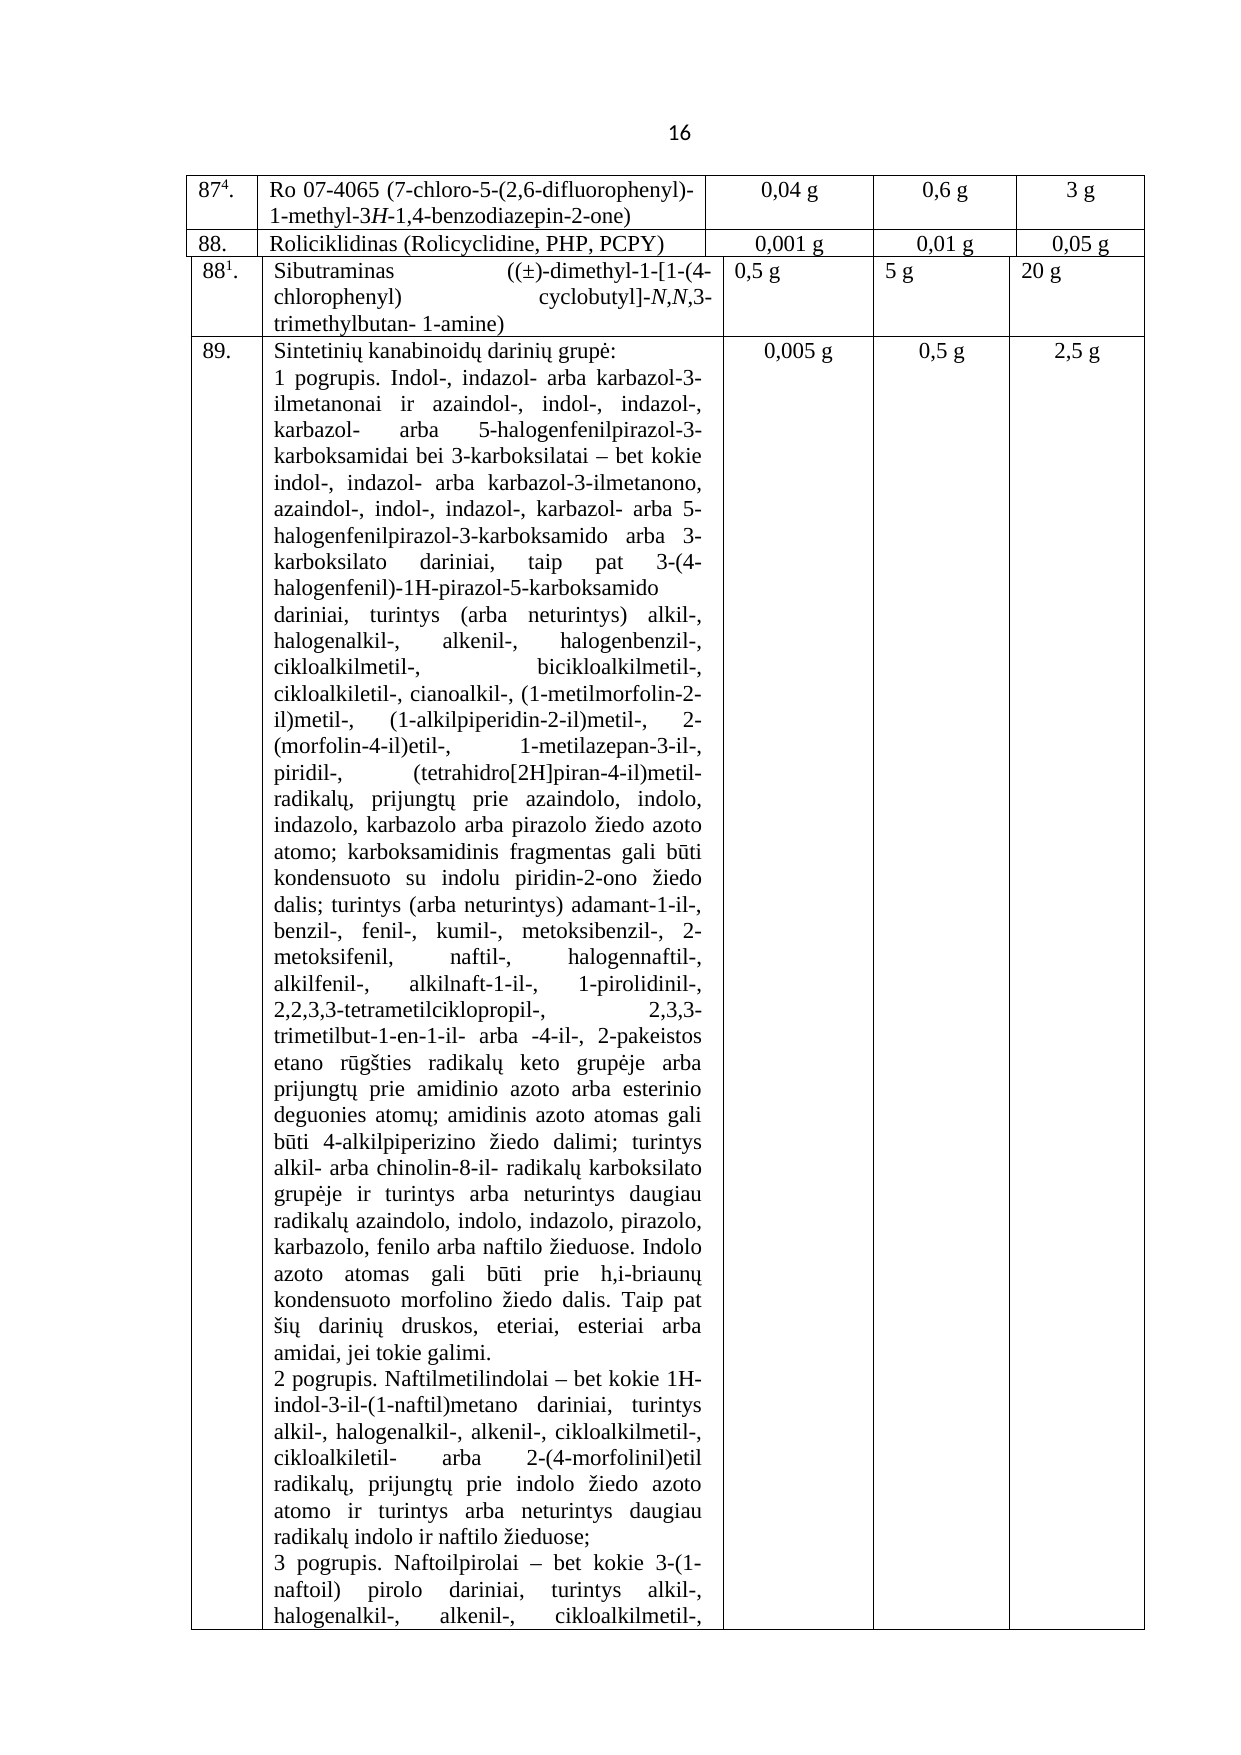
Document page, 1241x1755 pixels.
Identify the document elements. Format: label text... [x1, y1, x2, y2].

table_cell 874. [187, 176, 257, 229]
table_cell Sintetinių kanabinoidų darinių grupė: 1 pogrupis. Indol-, indazol- arba karbazol-3-ilmetanonai ir azaindol-, indol-, indazol-, karbazol- arba 5-halogenfenilpirazol-3-karboksamidai bei 3-karboksilatai – bet kokie indol-, indazol- arba karbazol-3-ilmetanono, azaindol-, indol-, indazol-, karbazol- arba 5-halogenfenilpirazol-3-karboksamido arba 3-karboksilato dariniai, taip pat 3-(4-halogenfenil)-1H-pirazol-5-karboksamido dariniai, turintys (arba neturintys) alkil-, halogenalkil-, alkenil-, halogenbenzil-, cikloalkilmetil-, bicikloalkilmetil-, cikloalkiletil-, cianoalkil-, (1-metilmorfolin-2-il)metil-, (1-alkilpiperidin-2-il)metil-, 2-(morfolin-4-il)etil-, 1-metilazepan-3-il-, piridil-, (tetrahidro[2H]piran-4-il)metil- radikalų, prijungtų prie azaindolo, indolo, indazolo, karbazolo arba pirazolo žiedo azoto atomo; karboksamidinis fragmentas gali būti kondensuoto su indolu piridin-2-ono žiedo dalis; turintys (arba neturintys) adamant-1-il-, benzil-, fenil-, kumil-, metoksibenzil-, 2-metoksifenil, naftil-, halogennaftil-, alkilfenil-, alkilnaft-1-il-, 1-pirolidinil-, 2,2,3,3-tetrametilciklopropil-, 2,3,3-trimetilbut-1-en-1-il- arba -4-il-, 2-pakeistos etano rūgšties radikalų keto grupėje arba prijungtų prie amidinio azoto arba esterinio deguonies atomų; amidinis azoto atomas gali būti 4-alkilpiperizino žiedo dalimi; turintys alkil- arba chinolin-8-il- radikalų karboksilato grupėje ir turintys arba neturintys daugiau radikalų azaindolo, indolo, indazolo, pirazolo, karbazolo, fenilo arba naftilo žieduose. Indolo azoto atomas gali būti prie h,i-briaunų kondensuoto morfolino žiedo dalis. Taip pat šių darinių druskos, eteriai, esteriai arba amidai, jei tokie galimi. 2 pogrupis. Naftilmetilindolai – bet kokie 1H-indol-3-il-(1-naftil)metano dariniai, turintys alkil-, halogenalkil-, alkenil-, cikloalkilmetil-, cikloalkiletil- arba 2-(4-morfolinil)etil radikalų, prijungtų prie indolo žiedo azoto atomo ir turintys arba neturintys daugiau radikalų indolo ir naftilo žieduose; 3 pogrupis. Naftoilpirolai – bet kokie 3-(1-naftoil) pirolo dariniai, turintys alkil-, halogenalkil-, alkenil-, cikloalkilmetil-, [263, 337, 723, 1628]
table_cell Roliciklidinas (Rolicyclidine, PHP, PCPY) [258, 230, 705, 256]
table_cell 2,5 g [1010, 337, 1144, 1628]
table_cell 3 g [1017, 176, 1144, 229]
table_cell Sibutraminas ((±)-dimethyl-1-[1-(4- chlorophenyl) cyclobutyl]-N,N,3-trimethylbutan- 1-amine) [263, 257, 723, 336]
table_cell 0,01 g [874, 230, 1016, 256]
table_cell 20 g [1010, 257, 1144, 336]
table_cell 881. [192, 257, 262, 336]
table_cell [1145, 336, 1155, 1628]
table_cell [1145, 229, 1155, 256]
table_cell 89. [192, 337, 262, 1628]
table_cell 5 g [874, 257, 1009, 336]
table_cell [1145, 175, 1155, 229]
table_cell 0,5 g [724, 257, 873, 336]
table_cell 0,5 g [874, 337, 1009, 1628]
table_cell [1145, 256, 1155, 336]
table_cell Ro 07-4065 (7-chloro-5-(2,6-difluorophenyl)-1-methyl-3H-1,4-benzodiazepin-2-one) [258, 176, 705, 229]
table_cell [187, 257, 191, 336]
table_cell 0,001 g [706, 230, 873, 256]
table_cell 0,005 g [724, 337, 873, 1628]
table_cell 0,6 g [874, 176, 1016, 229]
table_cell 0,04 g [706, 176, 873, 229]
table_cell 88. [187, 230, 257, 256]
table_cell [187, 336, 191, 1628]
table_cell 0,05 g [1017, 230, 1144, 256]
